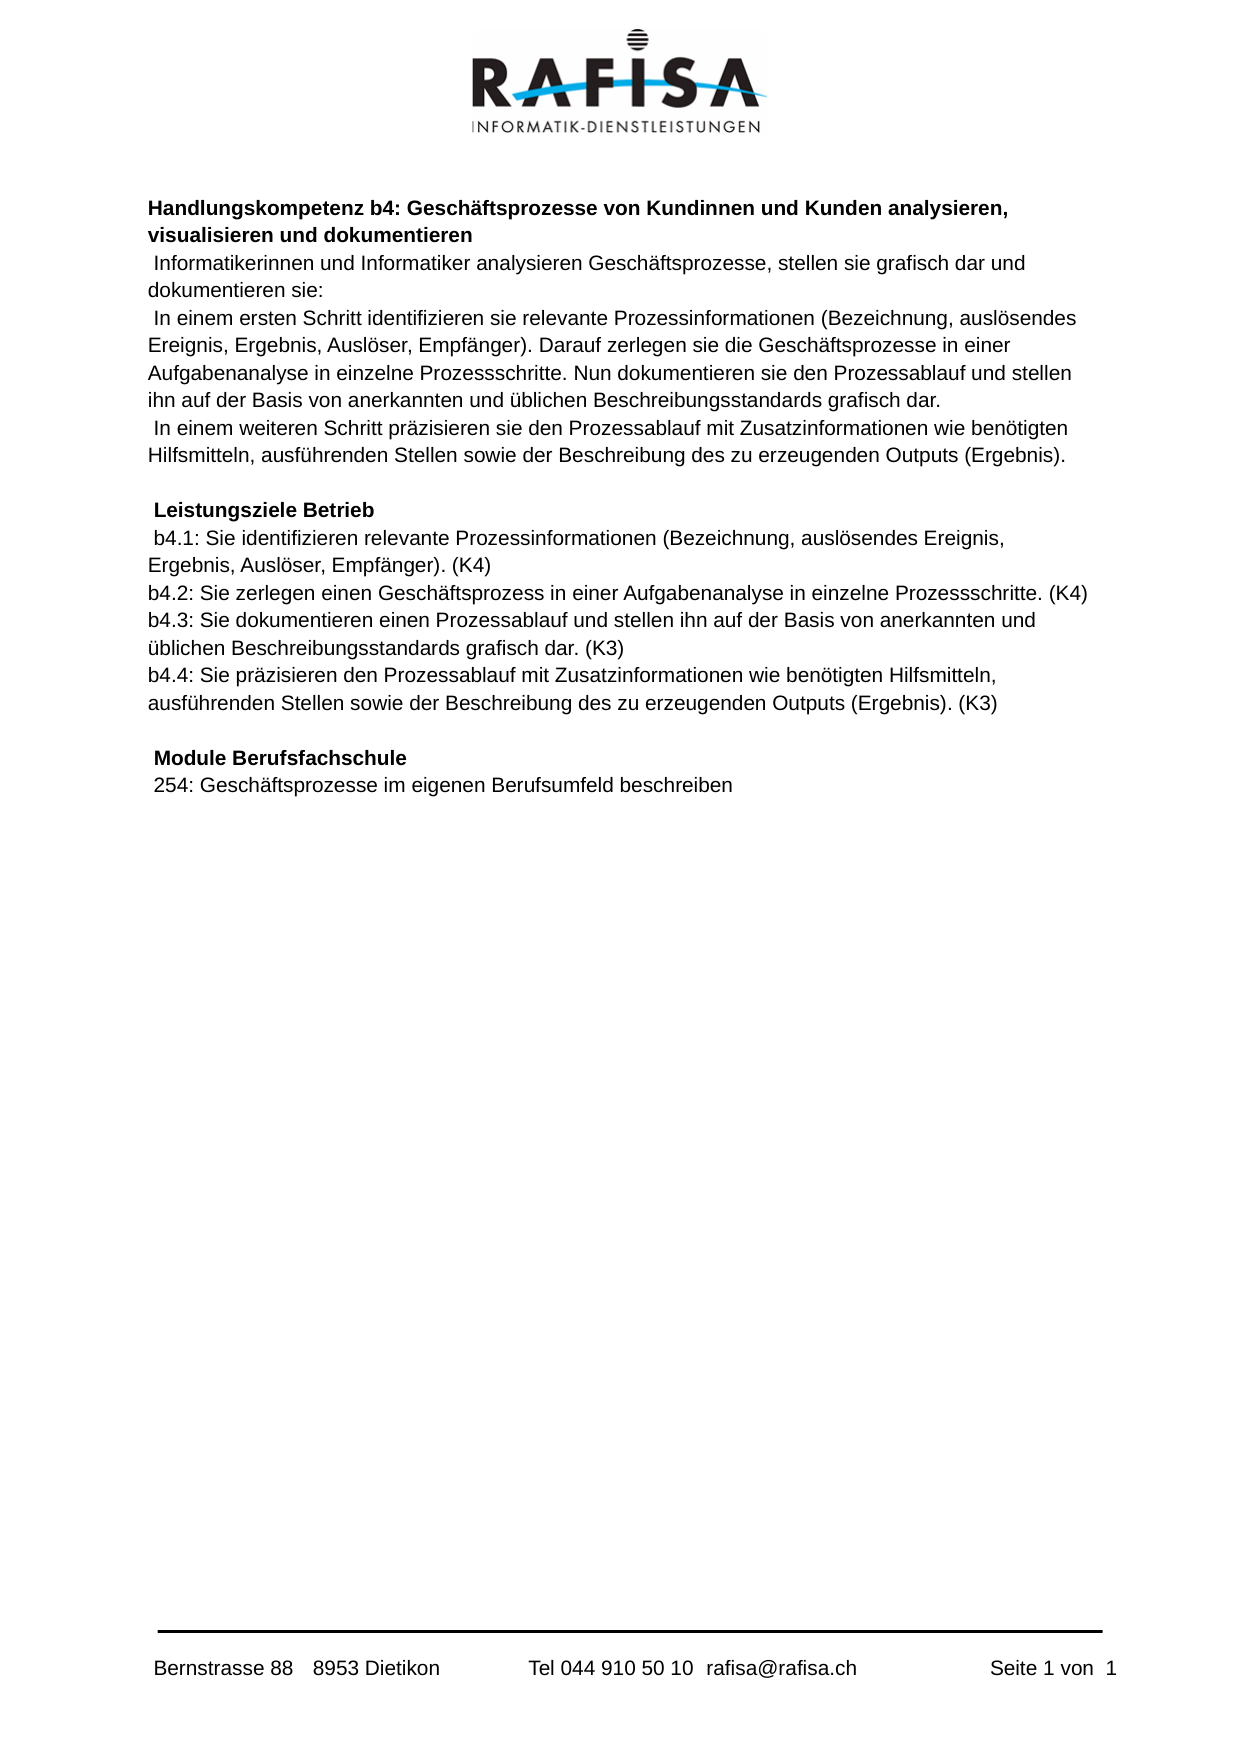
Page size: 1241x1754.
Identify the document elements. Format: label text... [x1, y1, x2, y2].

text Handlungskompetenz b4: Geschäftsprozesse von Kundinnen und Kunden analysieren, visualisieren und dokumentieren Informatikerinnen und Informatiker analysieren Geschäftsprozesse, stellen sie grafisch dar und dokumentieren sie: In einem ersten Schritt identifizieren sie relevante Prozessinformationen (Bezeichnung, auslösendes Ereignis, Ergebnis, Auslöser, Empfänger). Darauf zerlegen sie die Geschäftsprozesse in einer Aufgabenanalyse in einzelne Prozessschritte. Nun dokumentieren sie den Prozessablauf und stellen ihn auf der Basis von anerkannten und üblichen Beschreibungsstandards grafisch dar. In einem weiteren Schritt präzisieren sie den Prozessablauf mit Zusatzinformationen wie benötigten Hilfsmitteln, ausführenden Stellen sowie der Beschreibung des zu erzeugenden Outputs (Ergebnis). Leistungsziele Betrieb b4.1: Sie identifizieren relevante Prozessinformationen (Bezeichnung, auslösendes Ereignis, Ergebnis, Auslöser, Empfänger). (K4) b4.2: Sie zerlegen einen Geschäftsprozess in einer Aufgabenanalyse in einzelne Prozessschritte. (K4) b4.3: Sie dokumentieren einen Prozessablauf und stellen ihn auf der Basis von anerkannten und üblichen Beschreibungsstandards grafisch dar. (K3) b4.4: Sie präzisieren den Prozessablauf mit Zusatzinformationen wie benötigten Hilfsmitteln, ausführenden Stellen sowie der Beschreibung des zu erzeugenden Outputs (Ergebnis). (K3) Module Berufsfachschule 254: Geschäftsprozesse im eigenen Berufsumfeld beschreiben [148, 196, 1093, 824]
picture [472, 29, 768, 133]
